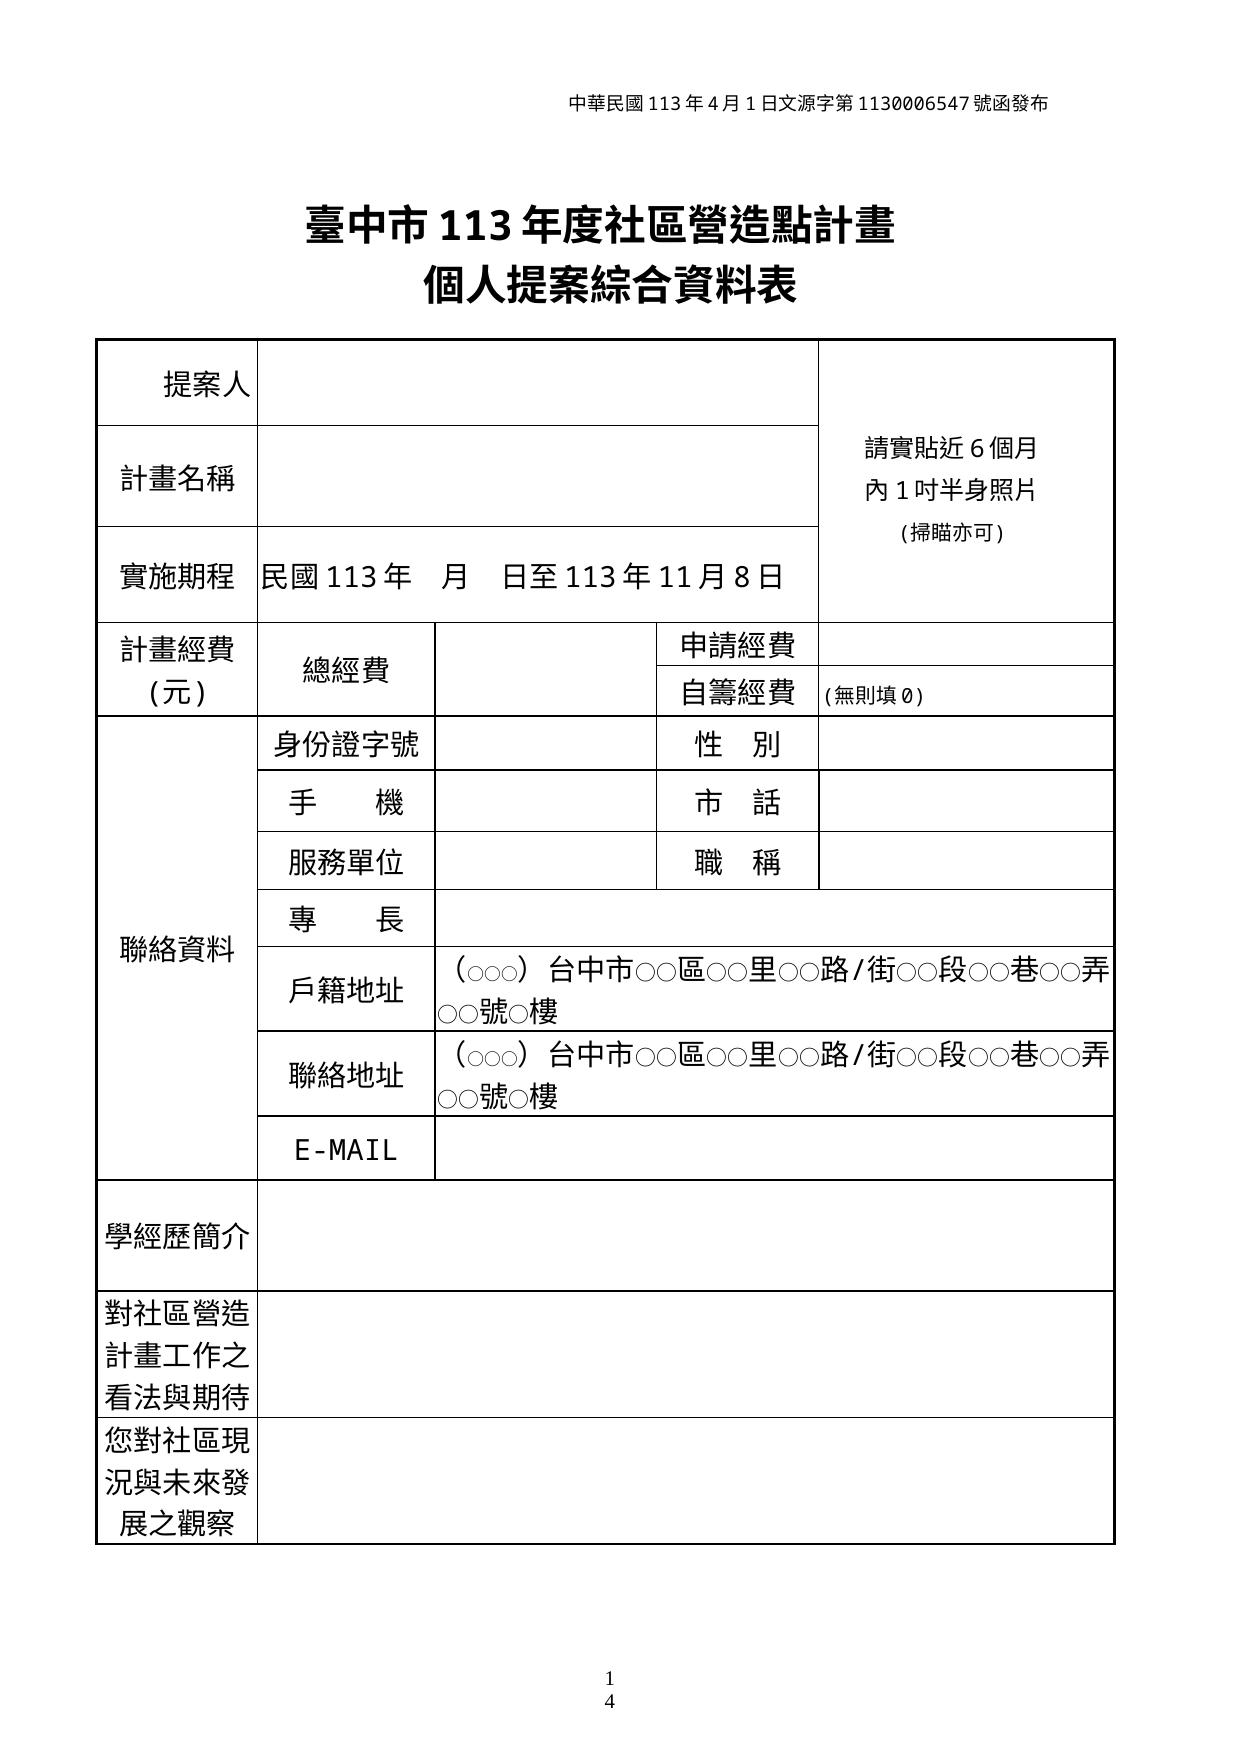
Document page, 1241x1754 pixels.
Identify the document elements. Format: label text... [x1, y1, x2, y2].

table_cell 計畫經費(元) [98, 623, 257, 715]
table_cell [820, 771, 1113, 831]
table_cell 身份證字號 [258, 717, 434, 769]
table_cell [819, 623, 1113, 665]
table_cell 手 機 [258, 771, 434, 831]
table_cell [258, 426, 818, 526]
table_cell 聯絡地址 [258, 1032, 434, 1115]
table_cell [436, 832, 656, 889]
table_cell 民國113年 月 日至113年11月8日 [258, 527, 818, 622]
text 個人提案綜合資料表 [162, 252, 1058, 313]
table_cell 實施期程 [98, 527, 257, 622]
table_cell （○○○）台中市○○區○○里○○路/街○○段○○巷○○弄○○號○樓 [436, 947, 1113, 1030]
table_cell [436, 623, 656, 715]
table_cell 申請經費 [657, 623, 818, 665]
table_cell E-MAIL [258, 1117, 434, 1179]
table_cell [258, 1292, 1113, 1416]
table_cell [258, 1418, 1113, 1543]
table_cell [819, 717, 1113, 769]
table_cell 性 別 [657, 717, 818, 769]
table_cell 戶籍地址 [258, 947, 434, 1030]
table_cell 自籌經費 [657, 666, 818, 715]
table_header 請實貼近6個月內1吋半身照片(掃瞄亦可) [819, 341, 1113, 622]
table_cell 學經歷簡介 [98, 1181, 257, 1290]
table_cell 計畫名稱 [98, 426, 257, 526]
table_cell 職 稱 [657, 832, 818, 889]
text 臺中市113年度社區營造點計畫 [162, 192, 1058, 252]
table_cell [436, 1117, 1113, 1179]
table_cell 聯絡資料 [98, 717, 257, 1179]
table_cell 服務單位 [258, 832, 434, 889]
table_cell (無則填0) [819, 666, 1113, 715]
table_cell 您對社區現況與未來發展之觀察 [98, 1418, 257, 1543]
table_cell [436, 890, 1113, 946]
table_cell [436, 771, 656, 831]
table_header 提案人 [98, 341, 257, 424]
table_cell 專 長 [258, 890, 434, 946]
table_cell 總經費 [258, 623, 434, 715]
table_cell 市 話 [657, 771, 818, 831]
table_cell （○○○）台中市○○區○○里○○路/街○○段○○巷○○弄○○號○樓 [436, 1032, 1113, 1115]
table_cell [258, 1181, 1113, 1290]
table_cell [820, 832, 1113, 889]
table_header [258, 341, 818, 424]
table_cell [436, 717, 656, 769]
table_cell 對社區營造計畫工作之看法與期待 [98, 1292, 257, 1416]
